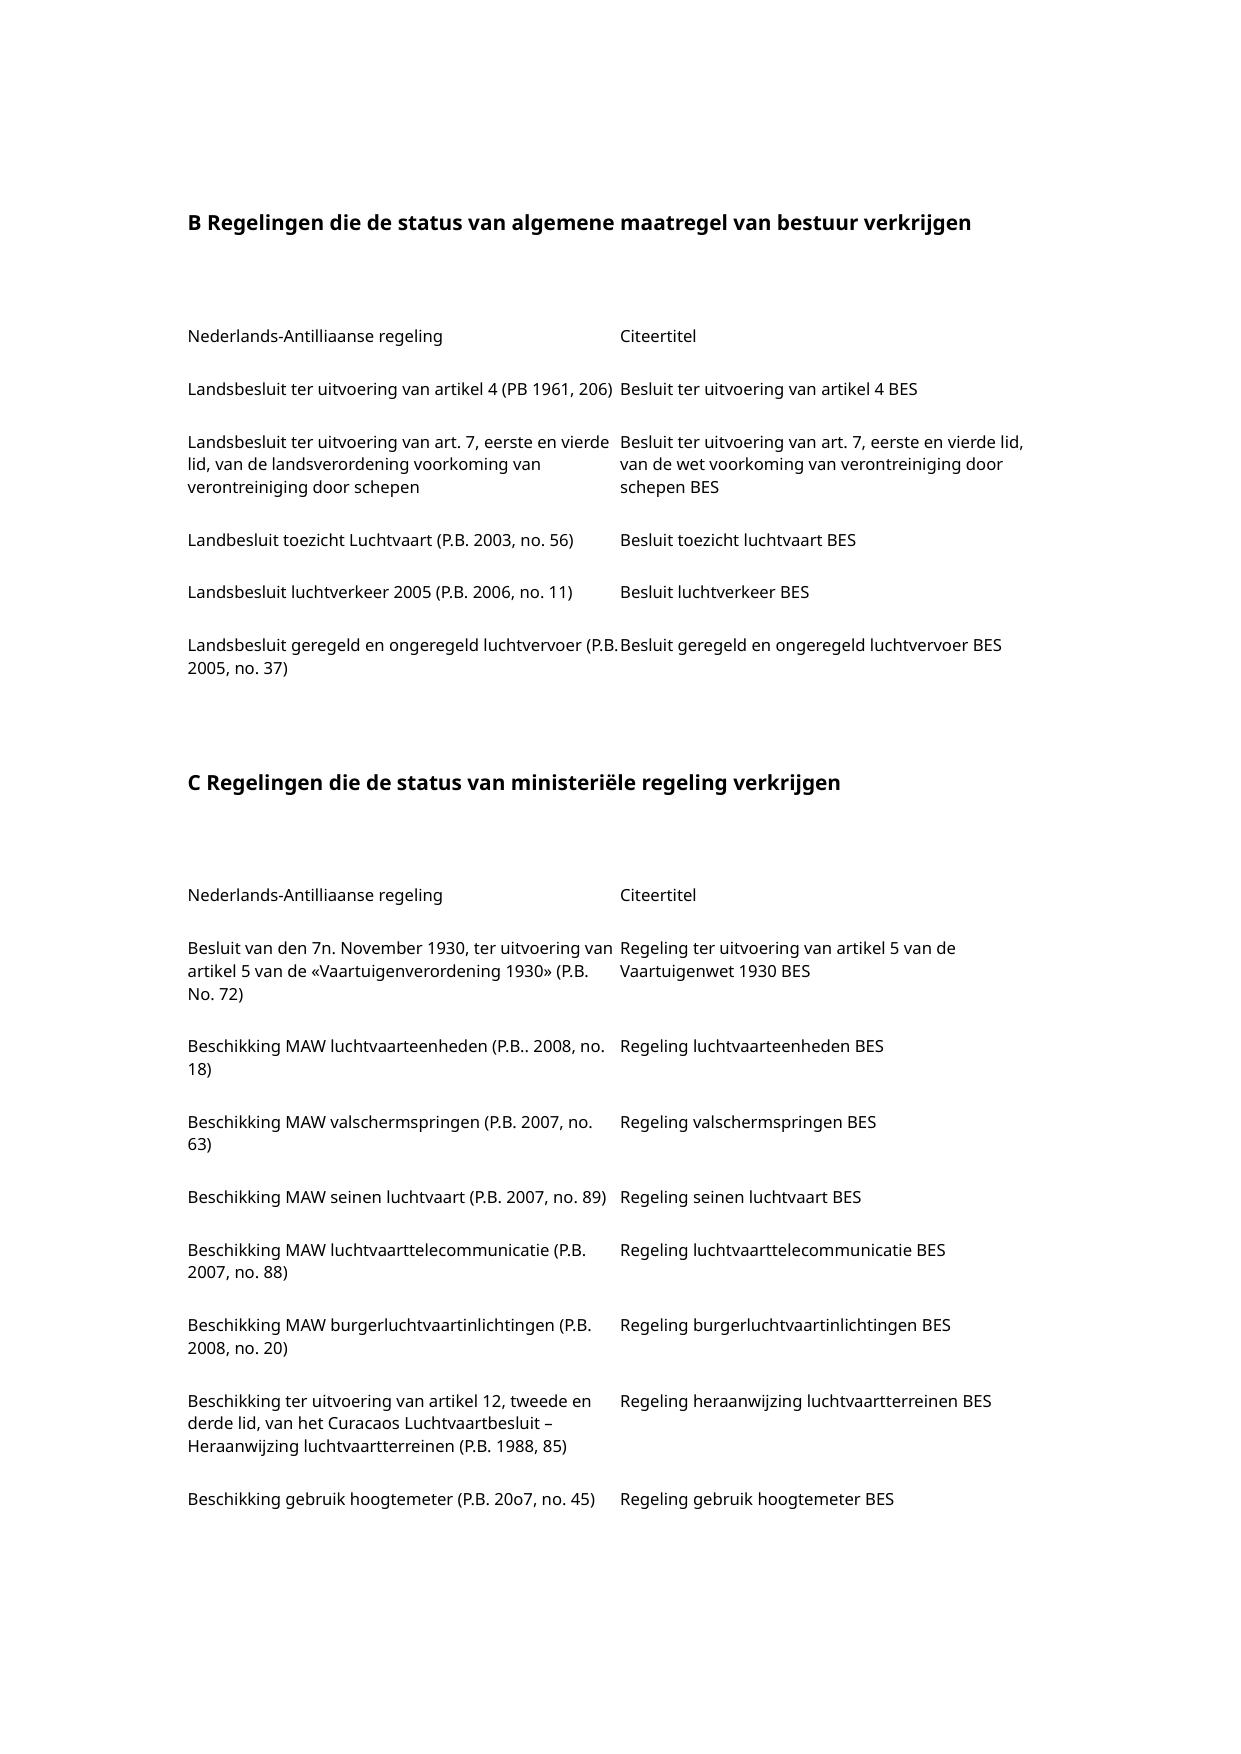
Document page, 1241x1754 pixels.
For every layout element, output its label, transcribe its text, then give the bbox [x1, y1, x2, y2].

table_header Citeertitel [620, 325, 1053, 377]
table_cell Beschikking MAW luchtvaarteenheden (P.B.. 2008, no. 18) [188, 1035, 620, 1110]
table_cell Regeling luchtvaarttelecommunicatie BES [620, 1238, 1053, 1314]
table_cell Landbesluit toezicht Luchtvaart (P.B. 2003, no. 56) [188, 528, 620, 581]
table_cell Landsbesluit luchtverkeer 2005 (P.B. 2006, no. 11) [188, 581, 620, 634]
table_cell Regeling burgerluchtvaartinlichtingen BES [620, 1314, 1053, 1389]
table_cell Regeling ter uitvoering van artikel 5 van de Vaartuigenwet 1930 BES [620, 937, 1053, 1035]
table_cell Besluit ter uitvoering van artikel 4 BES [620, 378, 1053, 430]
table_cell Besluit toezicht luchtvaart BES [620, 528, 1053, 581]
table_cell Regeling gebruik hoogtemeter BES [620, 1487, 1053, 1540]
table_cell Landsbesluit geregeld en ongeregeld luchtvervoer (P.B. 2005, no. 37) [188, 634, 620, 709]
table_header Nederlands-Antilliaanse regeling [188, 884, 620, 937]
text C Regelingen die de status van ministeriële regeling verkrijgen [187, 768, 1053, 796]
table_cell Beschikking ter uitvoering van artikel 12, tweede en derde lid, van het Curacaos Luchtvaartbesluit – Heraanwijzing luchtvaartterreinen (P.B. 1988, 85) [188, 1389, 620, 1487]
table_header Nederlands-Antilliaanse regeling [188, 325, 620, 377]
table_cell Besluit luchtverkeer BES [620, 581, 1053, 634]
table_cell Beschikking gebruik hoogtemeter (P.B. 20o7, no. 45) [188, 1487, 620, 1540]
table_cell Regeling seinen luchtvaart BES [620, 1186, 1053, 1238]
table_cell Beschikking MAW valschermspringen (P.B. 2007, no. 63) [188, 1110, 620, 1186]
table_cell Besluit ter uitvoering van art. 7, eerste en vierde lid, van de wet voorkoming van verontreiniging door schepen BES [620, 430, 1053, 528]
text B Regelingen die de status van algemene maatregel van bestuur verkrijgen [187, 208, 1053, 237]
table_cell Beschikking MAW seinen luchtvaart (P.B. 2007, no. 89) [188, 1186, 620, 1238]
table_cell Beschikking MAW burgerluchtvaartinlichtingen (P.B. 2008, no. 20) [188, 1314, 620, 1389]
table_header Citeertitel [620, 884, 1053, 937]
table_cell Regeling heraanwijzing luchtvaartterreinen BES [620, 1389, 1053, 1487]
table_cell Regeling valschermspringen BES [620, 1110, 1053, 1186]
table_cell Landsbesluit ter uitvoering van art. 7, eerste en vierde lid, van de landsverordening voorkoming van verontreiniging door schepen [188, 430, 620, 528]
table_cell Landsbesluit ter uitvoering van artikel 4 (PB 1961, 206) [188, 378, 620, 430]
table_cell Beschikking MAW luchtvaarttelecommunicatie (P.B. 2007, no. 88) [188, 1238, 620, 1314]
table_cell Regeling luchtvaarteenheden BES [620, 1035, 1053, 1110]
table_cell Besluit geregeld en ongeregeld luchtvervoer BES [620, 634, 1053, 709]
table_cell Besluit van den 7n. November 1930, ter uitvoering van artikel 5 van de «Vaartuigenverordening 1930» (P.B. No. 72) [188, 937, 620, 1035]
